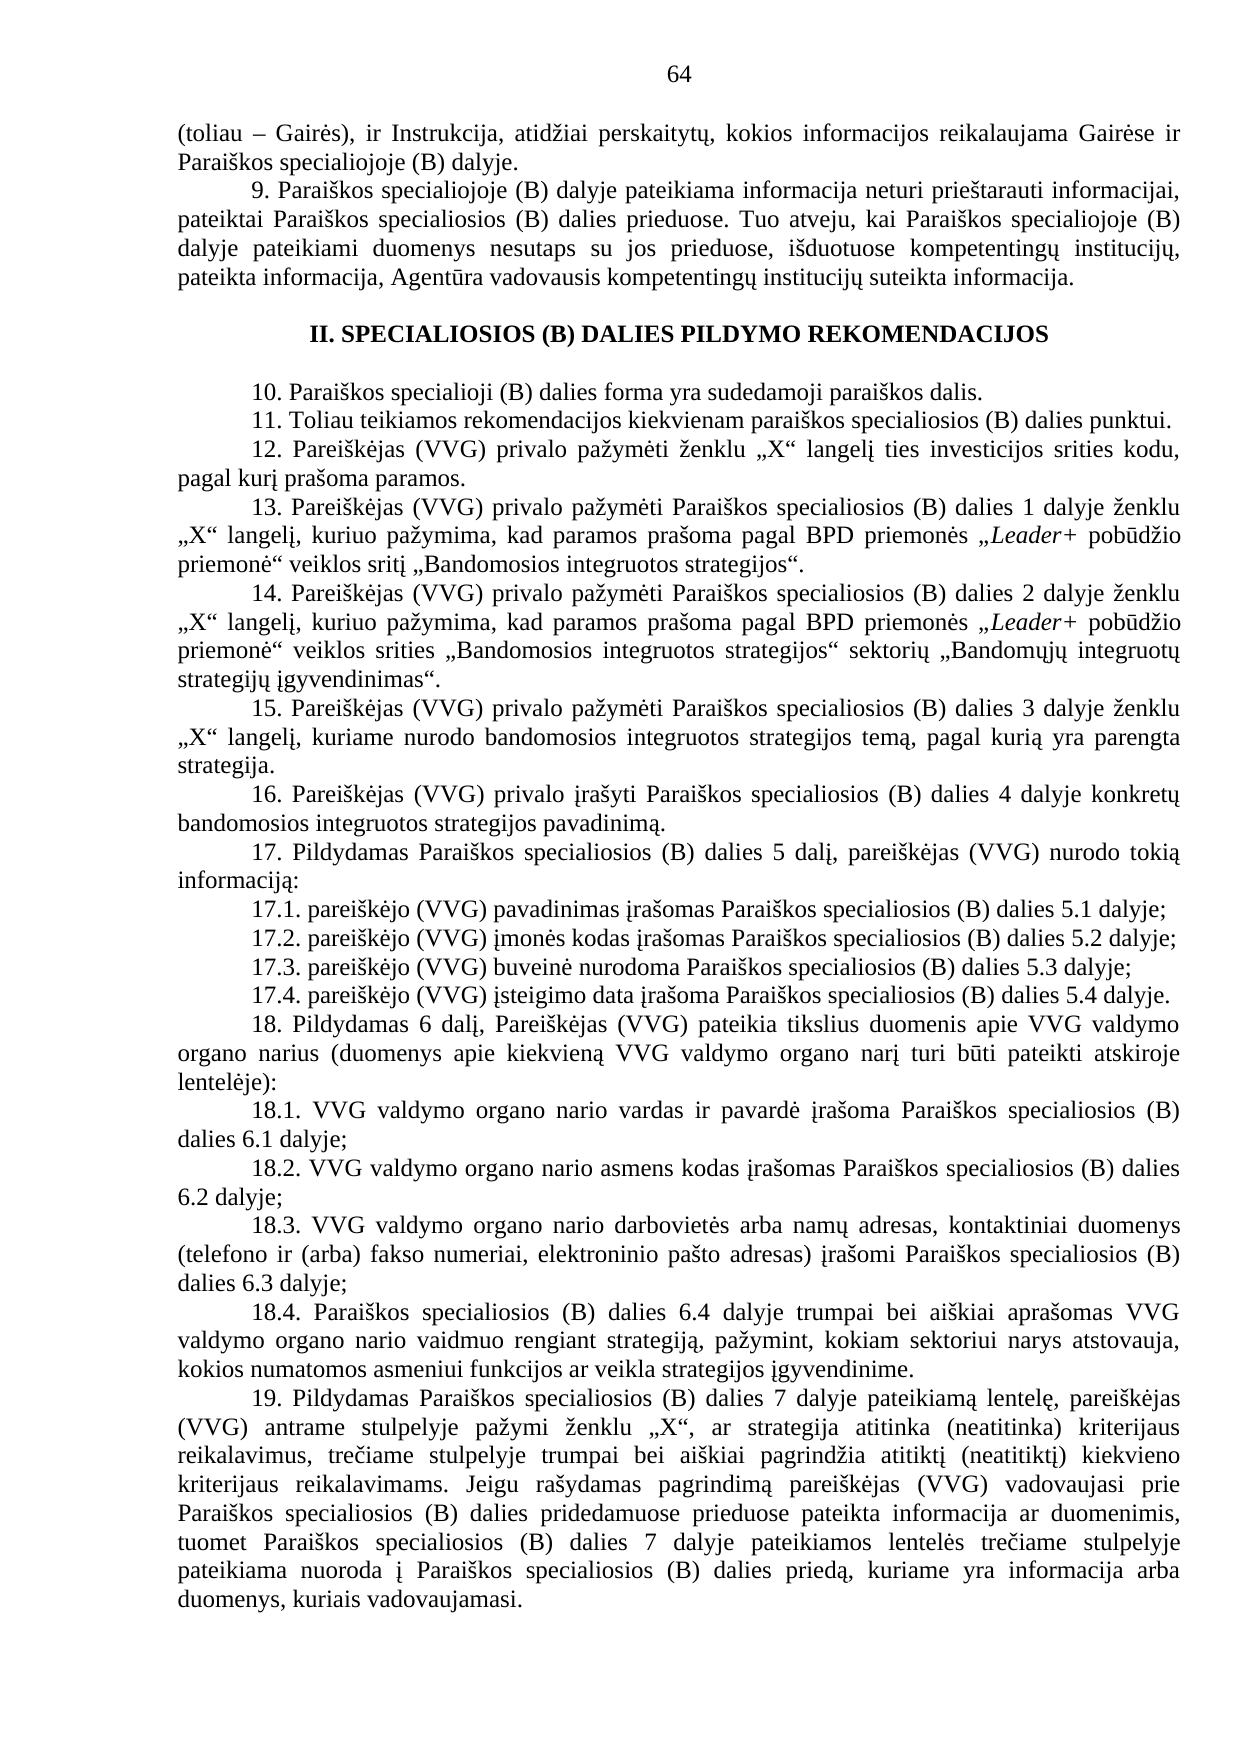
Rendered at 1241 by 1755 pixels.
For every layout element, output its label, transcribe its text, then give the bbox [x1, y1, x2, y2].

text 18. Pildydamas 6 dalį, Pareiškėjas (VVG) pateikia tikslius duomenis apie VVG valdymo organo narius (duomenys apie kiekvieną VVG valdymo organo narį turi būti pateikti atskiroje lentelėje): [177, 1009, 1181, 1096]
text 12. Pareiškėjas (VVG) privalo pažymėti ženklu „X“ langelį ties investicijos srities kodu, pagal kurį prašoma paramos. [177, 434, 1181, 492]
text 17.4. pareiškėjo (VVG) įsteigimo data įrašoma Paraiškos specialiosios (B) dalies 5.4 dalyje. [177, 981, 1181, 1009]
text 19. Pildydamas Paraiškos specialiosios (B) dalies 7 dalyje pateikiamą lentelę, pareiškėjas (VVG) antrame stulpelyje pažymi ženklu „X“, ar strategija atitinka (neatitinka) kriterijaus reikalavimus, trečiame stulpelyje trumpai bei aiškiai pagrindžia atitiktį (neatitiktį) kiekvieno kriterijaus reikalavimams. Jeigu rašydamas pagrindimą pareiškėjas (VVG) vadovaujasi prie Paraiškos specialiosios (B) dalies pridedamuose prieduose pateikta informacija ar duomenimis, tuomet Paraiškos specialiosios (B) dalies 7 dalyje pateikiamos lentelės trečiame stulpelyje pateikiama nuoroda į Paraiškos specialiosios (B) dalies priedą, kuriame yra informacija arba duomenys, kuriais vadovaujamasi. [177, 1383, 1181, 1613]
text 16. Pareiškėjas (VVG) privalo įrašyti Paraiškos specialiosios (B) dalies 4 dalyje konkretų bandomosios integruotos strategijos pavadinimą. [177, 779, 1181, 837]
text 18.4. Paraiškos specialiosios (B) dalies 6.4 dalyje trumpai bei aiškiai aprašomas VVG valdymo organo nario vaidmuo rengiant strategiją, pažymint, kokiam sektoriui narys atstovauja, kokios numatomos asmeniui funkcijos ar veikla strategijos įgyvendinime. [177, 1297, 1181, 1383]
text 11. Toliau teikiamos rekomendacijos kiekvienam paraiškos specialiosios (B) dalies punktui. [177, 406, 1181, 434]
text (toliau – Gairės), ir Instrukcija, atidžiai perskaitytų, kokios informacijos reikalaujama Gairėse ir Paraiškos specialiojoje (B) dalyje. [177, 118, 1181, 176]
text 14. Pareiškėjas (VVG) privalo pažymėti Paraiškos specialiosios (B) dalies 2 dalyje ženklu „X“ langelį, kuriuo pažymima, kad paramos prašoma pagal BPD priemonės „Leader+ pobūdžio priemonė“ veiklos srities „Bandomosios integruotos strategijos“ sektorių „Bandomųjų integruotų strategijų įgyvendinimas“. [177, 578, 1181, 693]
text 17. Pildydamas Paraiškos specialiosios (B) dalies 5 dalį, pareiškėjas (VVG) nurodo tokią informaciją: [177, 837, 1181, 894]
text 18.2. VVG valdymo organo nario asmens kodas įrašomas Paraiškos specialiosios (B) dalies 6.2 dalyje; [177, 1153, 1181, 1211]
text 18.3. VVG valdymo organo nario darbovietės arba namų adresas, kontaktiniai duomenys (telefono ir (arba) fakso numeriai, elektroninio pašto adresas) įrašomi Paraiškos specialiosios (B) dalies 6.3 dalyje; [177, 1211, 1181, 1297]
text 9. Paraiškos specialiojoje (B) dalyje pateikiama informacija neturi prieštarauti informacijai, pateiktai Paraiškos specialiosios (B) dalies prieduose. Tuo atveju, kai Paraiškos specialiojoje (B) dalyje pateikiami duomenys nesutaps su jos prieduose, išduotuose kompetentingų institucijų, pateikta informacija, Agentūra vadovausis kompetentingų institucijų suteikta informacija. [177, 176, 1181, 291]
text 10. Paraiškos specialioji (B) dalies forma yra sudedamoji paraiškos dalis. [177, 377, 1181, 406]
text 18.1. VVG valdymo organo nario vardas ir pavardė įrašoma Paraiškos specialiosios (B) dalies 6.1 dalyje; [177, 1096, 1181, 1153]
text 17.2. pareiškėjo (VVG) įmonės kodas įrašomas Paraiškos specialiosios (B) dalies 5.2 dalyje; [177, 923, 1181, 952]
text 15. Pareiškėjas (VVG) privalo pažymėti Paraiškos specialiosios (B) dalies 3 dalyje ženklu „X“ langelį, kuriame nurodo bandomosios integruotos strategijos temą, pagal kurią yra parengta strategija. [177, 693, 1181, 779]
text 13. Pareiškėjas (VVG) privalo pažymėti Paraiškos specialiosios (B) dalies 1 dalyje ženklu „X“ langelį, kuriuo pažymima, kad paramos prašoma pagal BPD priemonės „Leader+ pobūdžio priemonė“ veiklos sritį „Bandomosios integruotos strategijos“. [177, 492, 1181, 578]
text II. SPECIALIOSIOS (B) DALIES PILDYMO REKOMENDACIJOS [177, 319, 1181, 348]
text 17.3. pareiškėjo (VVG) buveinė nurodoma Paraiškos specialiosios (B) dalies 5.3 dalyje; [177, 952, 1181, 981]
text 17.1. pareiškėjo (VVG) pavadinimas įrašomas Paraiškos specialiosios (B) dalies 5.1 dalyje; [177, 894, 1181, 923]
